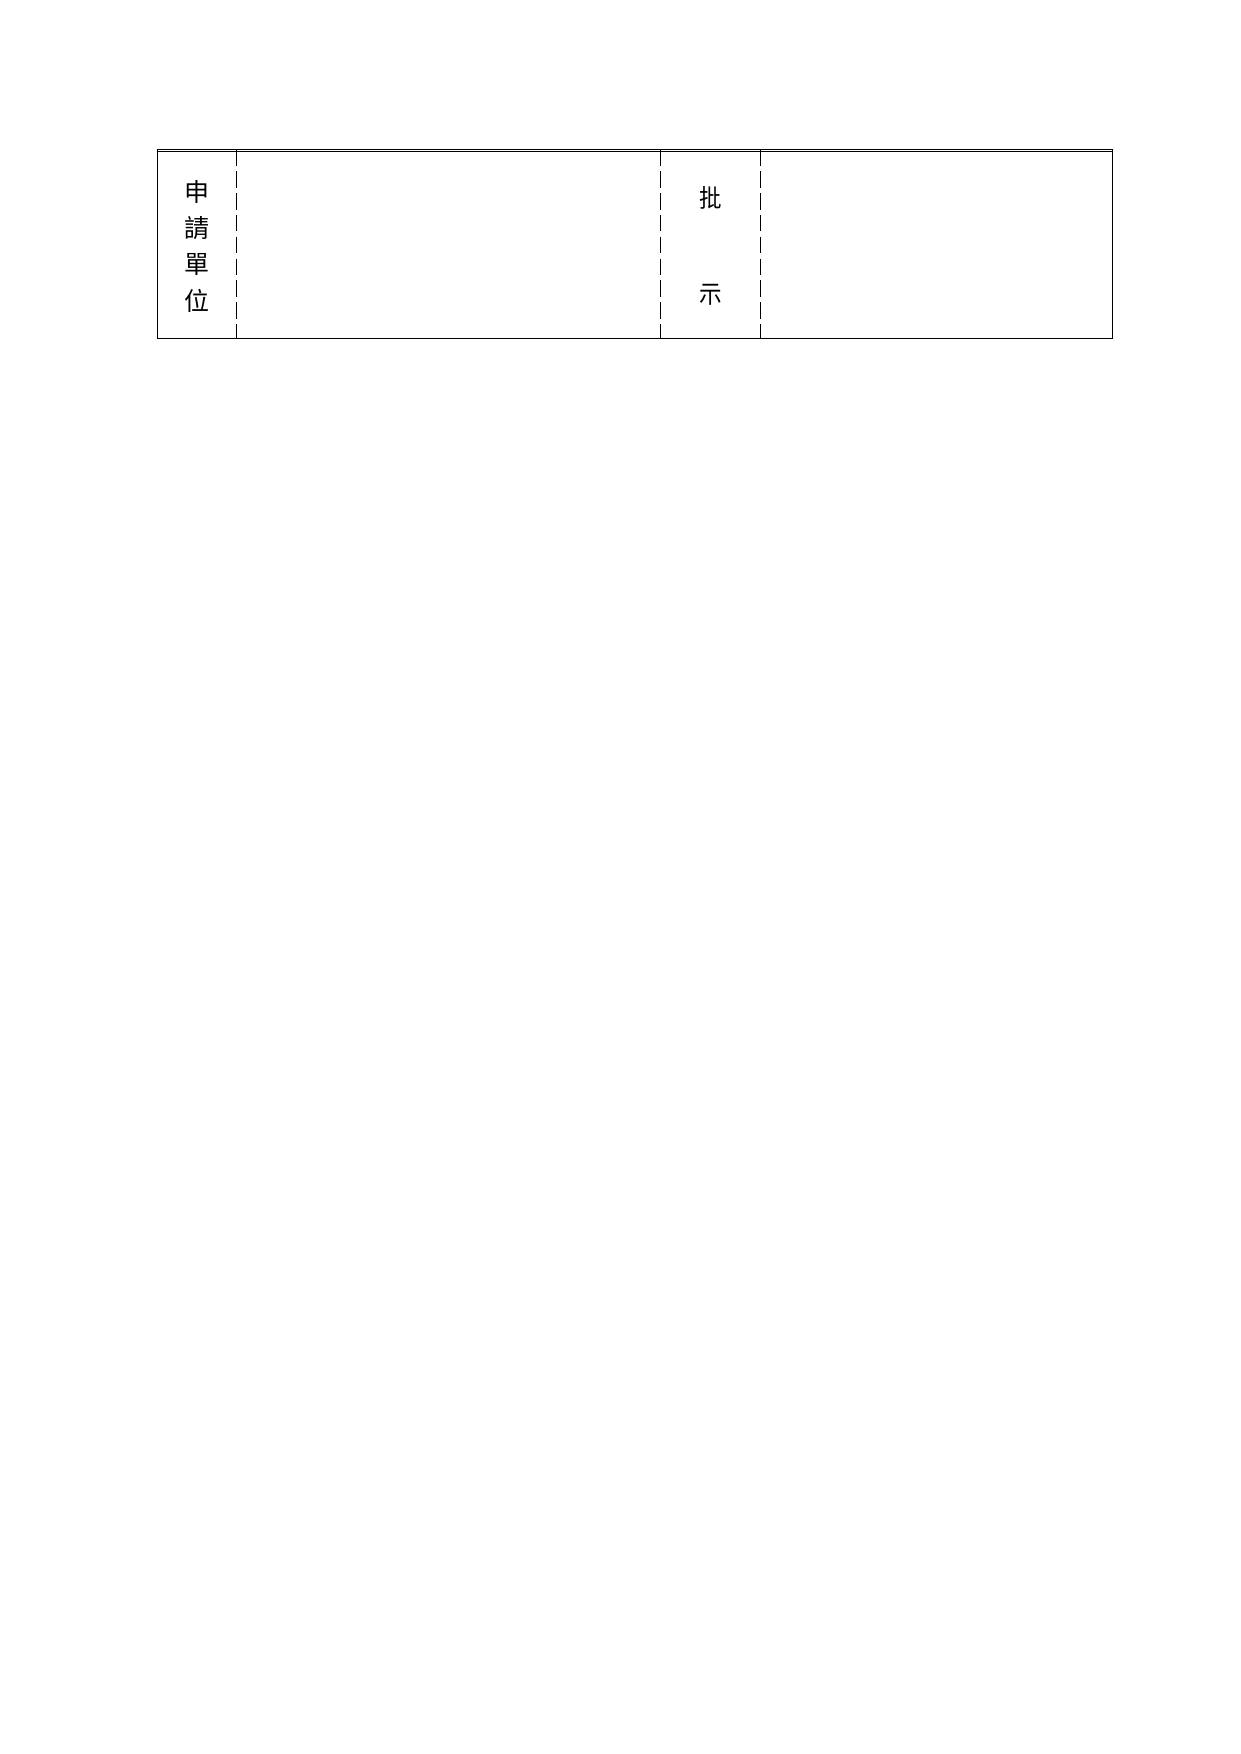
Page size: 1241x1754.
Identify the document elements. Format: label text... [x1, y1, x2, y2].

table_cell [236, 152, 661, 338]
table_cell 申請單位 [158, 152, 236, 338]
table_cell 批 示 [661, 152, 761, 338]
table_cell [761, 152, 1112, 338]
